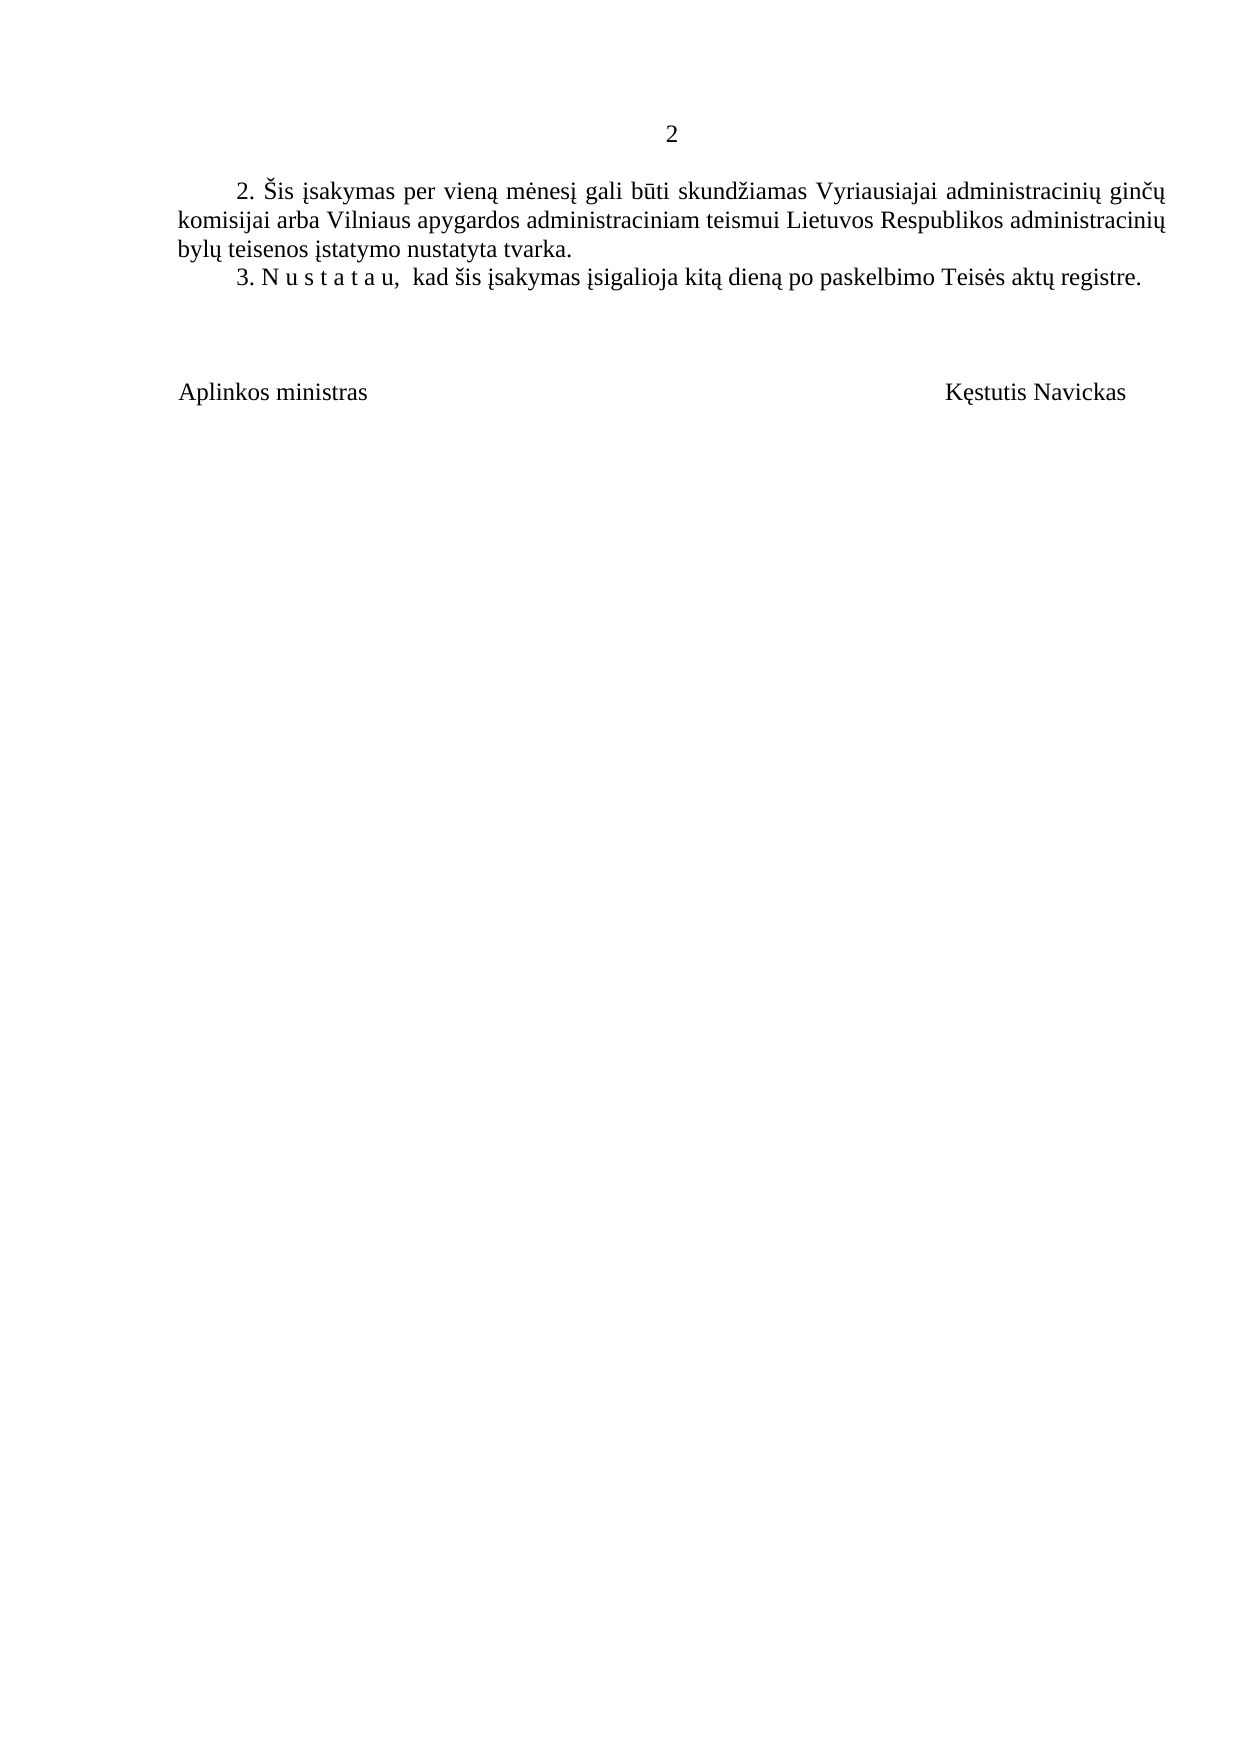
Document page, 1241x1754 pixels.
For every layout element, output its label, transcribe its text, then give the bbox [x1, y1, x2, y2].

text Aplinkos ministras Kęstutis Navickas [178, 377, 1163, 406]
text 2. Šis įsakymas per vieną mėnesį gali būti skundžiamas Vyriausiajai administracinių ginčų komisijai arba Vilniaus apygardos administraciniam teismui Lietuvos Respublikos administracinių bylų teisenos įstatymo nustatyta tvarka. [177, 176, 1166, 262]
text 3. N u s t a t a u, kad šis įsakymas įsigalioja kitą dieną po paskelbimo Teisės aktų registre. [177, 262, 1166, 291]
